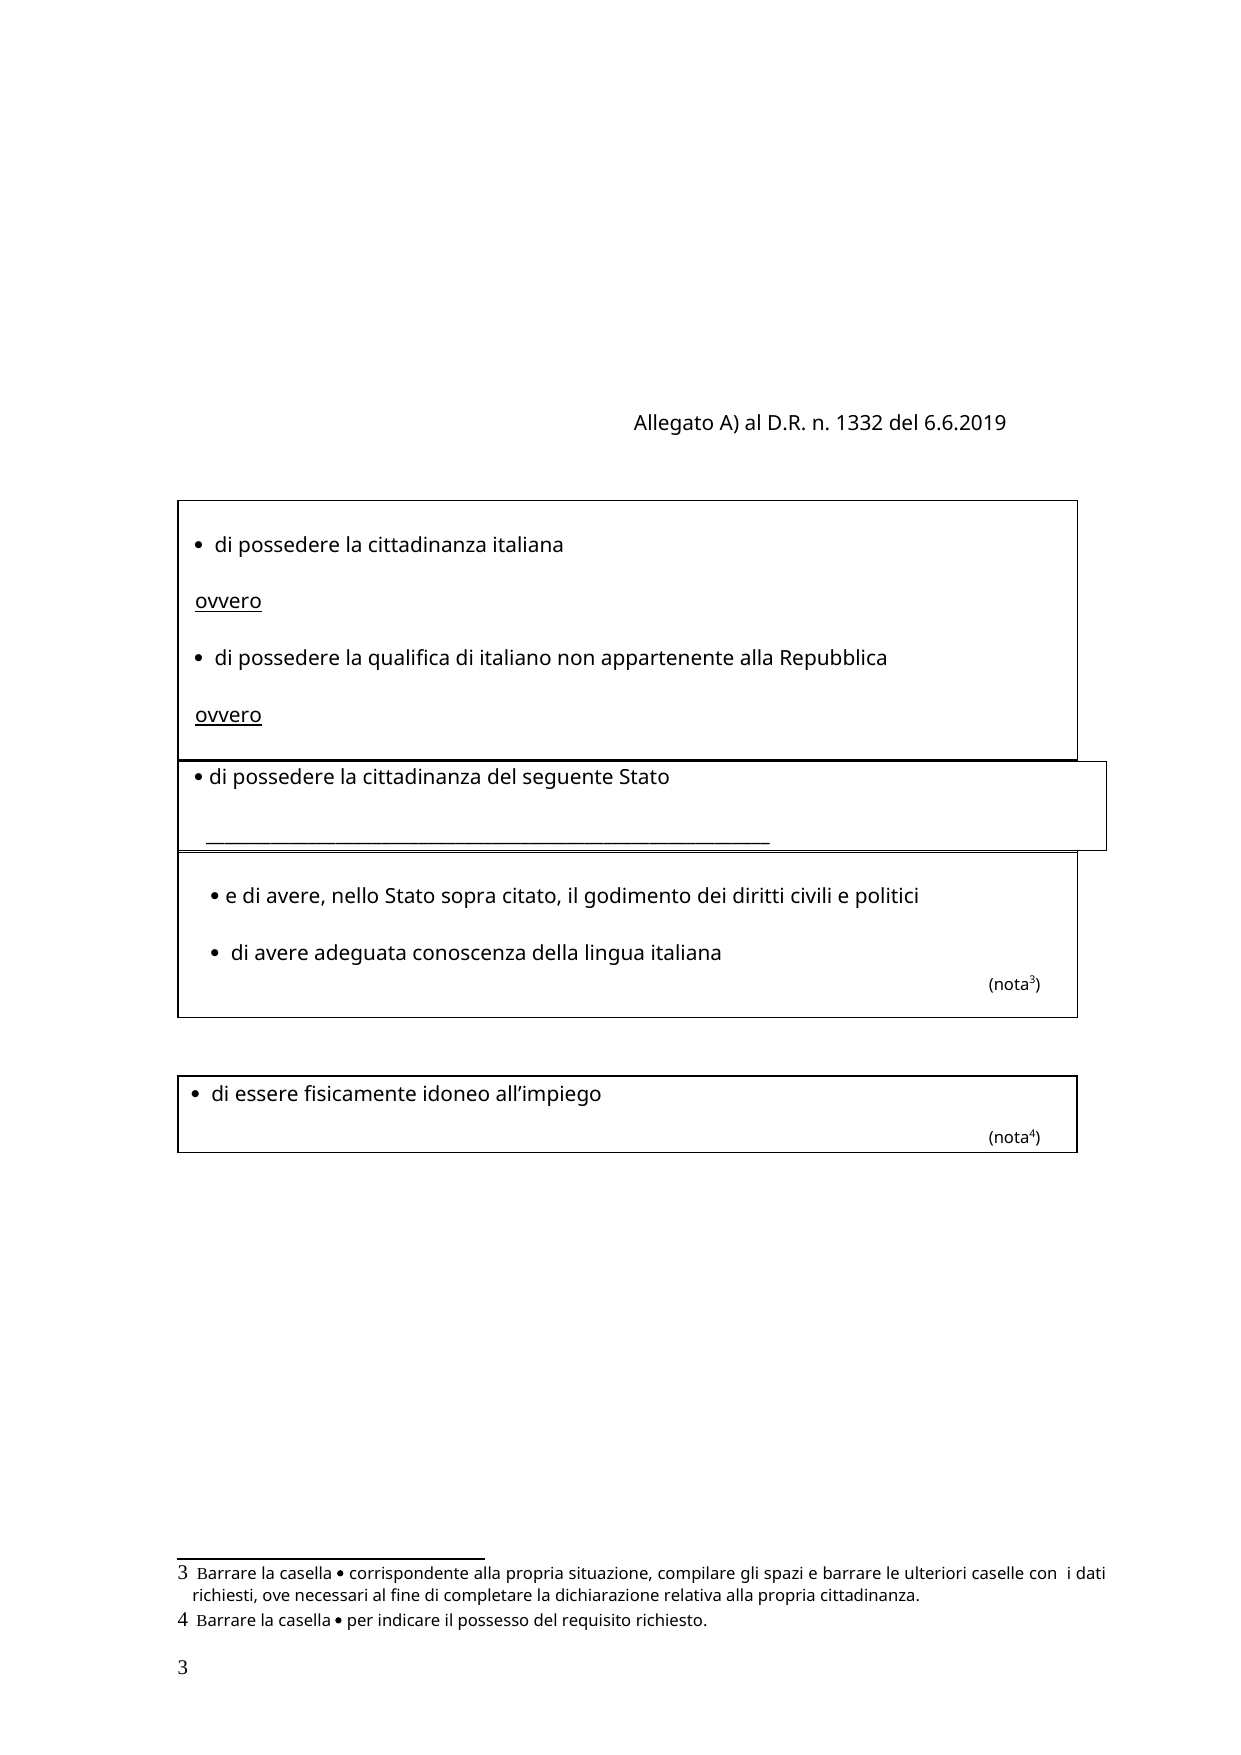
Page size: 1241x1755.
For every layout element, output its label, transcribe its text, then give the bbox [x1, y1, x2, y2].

text Barrare la casella  corrispondente alla propria situazione, compilare gli spazi e barrare le ulteriori caselle con i dati richiesti, ove necessari al fine di completare la dichiarazione relativa alla propria cittadinanza. [177, 1559, 1107, 1607]
subtitle ovvero [179, 699, 1077, 729]
subtitle ovvero [179, 585, 1077, 615]
subtitle Allegato A) al D.R. n. 1332 del 6.6.2019 [251, 403, 1049, 437]
subtitle (nota) [179, 965, 1077, 1017]
subtitle  di avere adeguata conoscenza della lingua italiana [179, 937, 1077, 965]
subtitle _____________________________________________________________ [179, 818, 1106, 850]
text Barrare la casella  per indicare il possesso del requisito richiesto. [177, 1607, 1107, 1631]
subtitle  di possedere la qualifica di italiano non appartenente alla Repubblica [179, 642, 1077, 672]
text (nota) [179, 1118, 1076, 1152]
text  di essere fisicamente idoneo all’impiego [179, 1077, 1076, 1107]
subtitle  e di avere, nello Stato sopra citato, il godimento dei diritti civili e politici [179, 880, 1077, 910]
subtitle  di possedere la cittadinanza italiana [179, 528, 1077, 558]
subtitle  di possedere la cittadinanza del seguente Stato [179, 762, 1106, 791]
